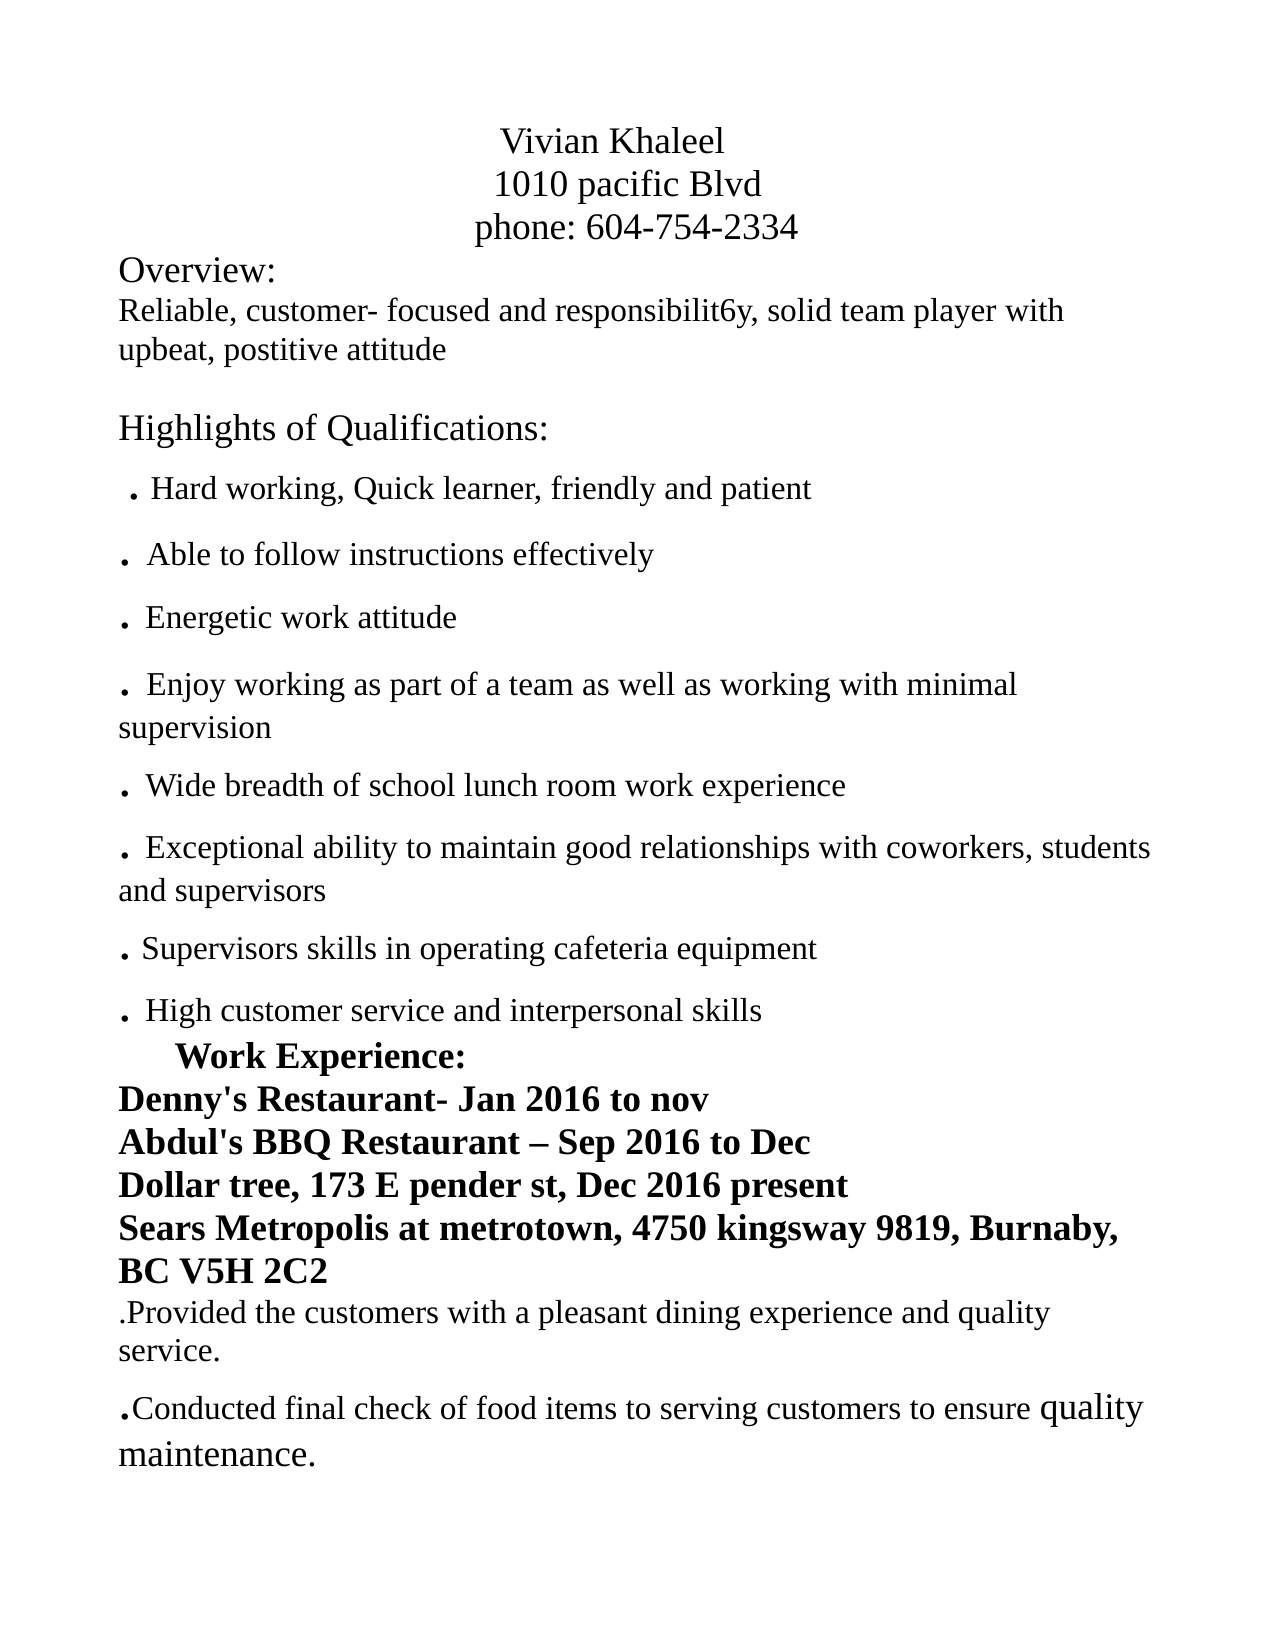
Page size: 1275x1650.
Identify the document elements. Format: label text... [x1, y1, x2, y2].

text . Wide breadth of school lunch room work experience [118, 746, 1157, 808]
text Abdul's BBQ Restaurant – Sep 2016 to Dec [118, 1119, 1157, 1163]
text Dollar tree, 173 E pender st, Dec 2016 present [118, 1163, 1157, 1206]
text phone: 604-754-2334 [118, 204, 1157, 247]
text Overview: [118, 247, 1157, 291]
text Vivian Khaleel [118, 118, 1157, 161]
text Work Experience: [118, 1033, 1157, 1076]
text . Energetic work attitude [118, 578, 1157, 640]
text .Provided the customers with a pleasant dining experience and quality service. [118, 1292, 1157, 1369]
text Sears Metropolis at metrotown, 4750 kingsway 9819, Burnaby, BC V5H 2C2 [118, 1206, 1157, 1292]
text . High customer service and interpersonal skills [118, 971, 1157, 1033]
text Highlights of Qualifications: [118, 406, 1157, 449]
text . Enjoy working as part of a team as well as working with minimal supervision [118, 640, 1157, 746]
text . Exceptional ability to maintain good relationships with coworkers, students and supervisors [118, 808, 1157, 909]
text 1010 pacific Blvd [118, 161, 1157, 204]
text Reliable, customer- focused and responsibilit6y, solid team player with upbeat, postitive attitude [118, 291, 1157, 367]
text . Able to follow instructions effectively [118, 511, 1157, 578]
text Denny's Restaurant- Jan 2016 to nov [118, 1076, 1157, 1119]
text .Conducted final check of food items to serving customers to ensure quality maintenance. [118, 1369, 1157, 1474]
text . Supervisors skills in operating cafeteria equipment [118, 909, 1157, 971]
text . Hard working, Quick learner, friendly and patient [118, 449, 1157, 511]
